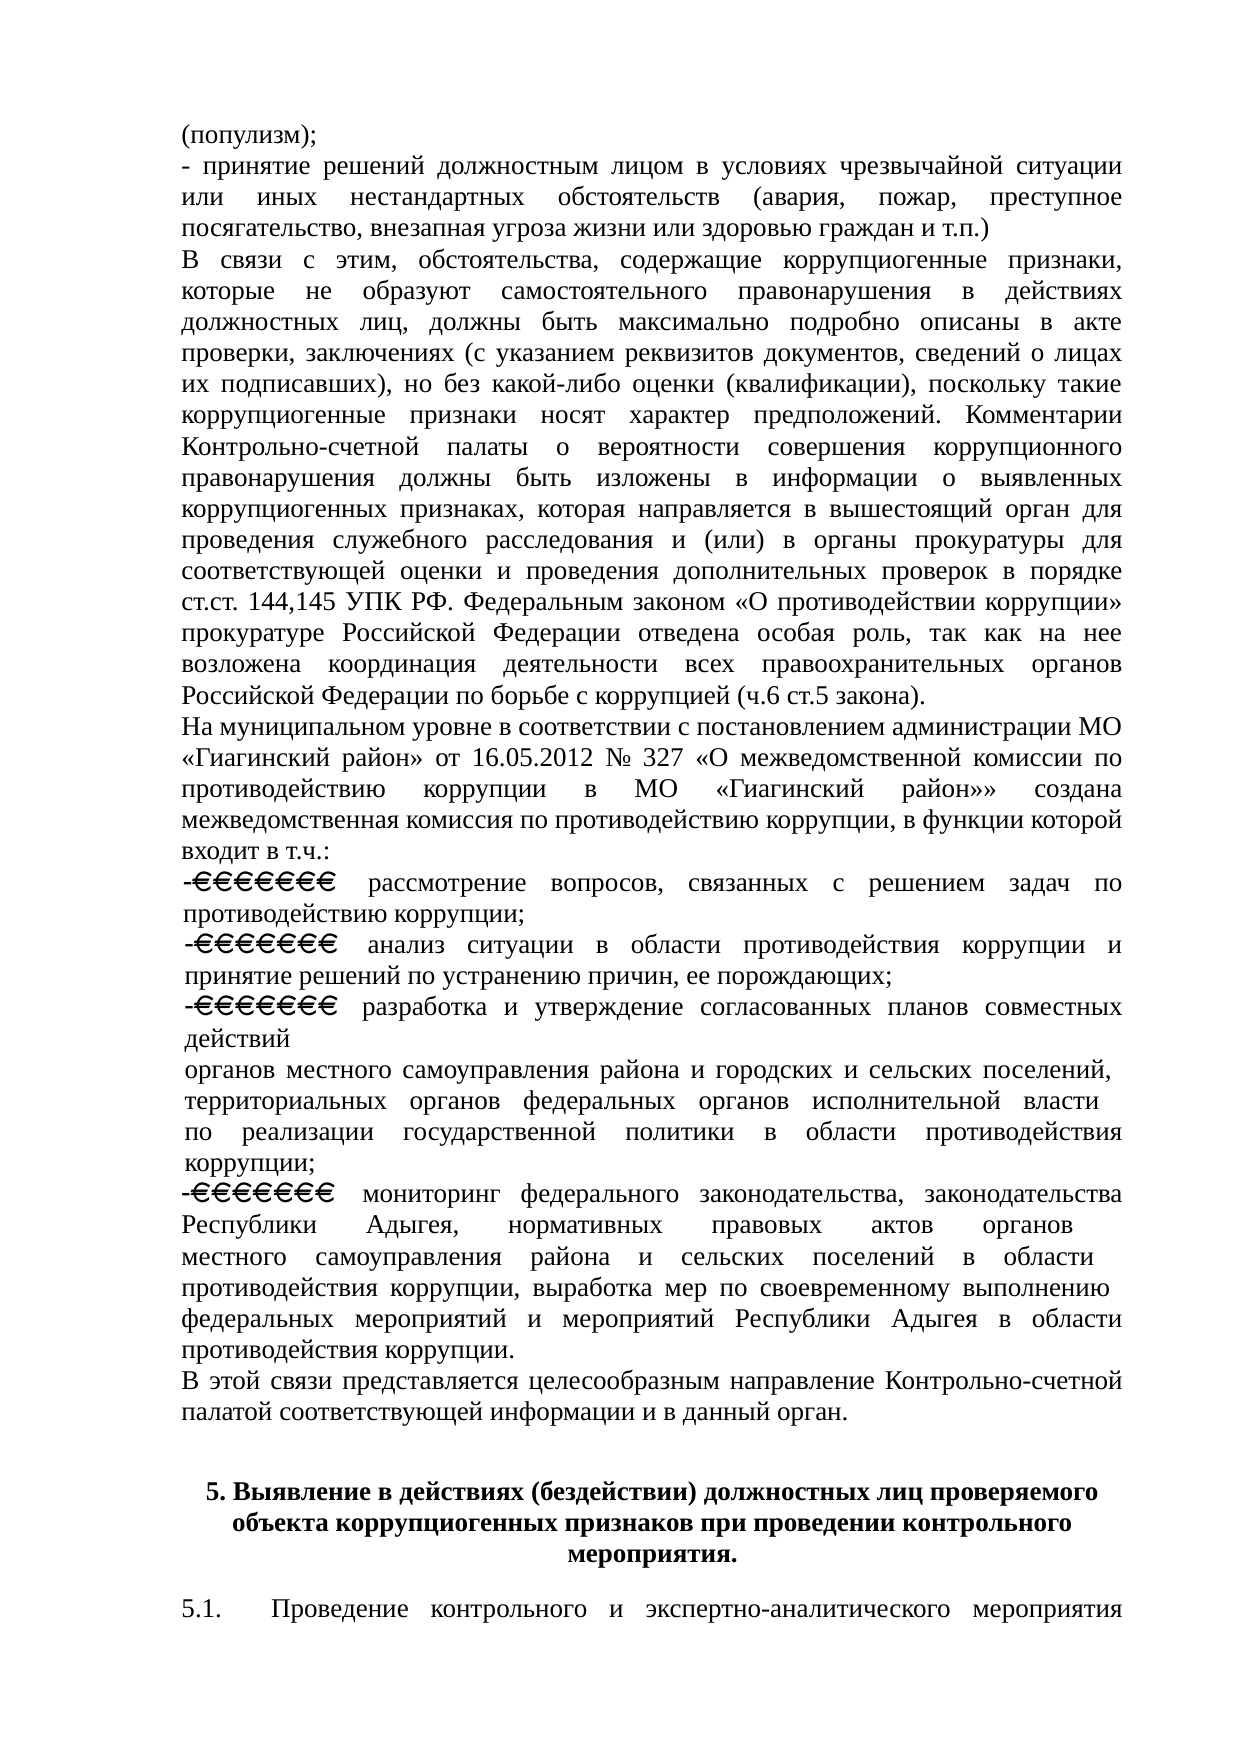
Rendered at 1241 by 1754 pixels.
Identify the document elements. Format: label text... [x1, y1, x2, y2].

text В связи с этим, обстоятельства, содержащие коррупциогенные признаки, которые не образуют самостоятельного правонарушения в действиях должностных лиц, должны быть максимально подробно описаны в акте проверки, заключениях (с указанием реквизитов документов, сведений о лицах их подписавших), но без какой-либо оценки (квалификации), поскольку такие коррупциогенные признаки носят характер предположений. Комментарии Контрольно-счетной палаты о вероятности совершения коррупционного правонарушения должны быть изложены в информации о выявленных коррупциогенных признаках, которая направляется в вышестоящий орган для проведения служебного расследования и (или) в органы прокуратуры для соответствующей оценки и проведения дополнительных проверок в порядке ст.ст. 144,145 УПК РФ. Федеральным законом «О противодействии коррупции» прокуратуре Российской Федерации отведена особая роль, так как на нее возложена координация деятельности всех правоохранительных органов Российской Федерации по борьбе с коррупцией (ч.6 ст.5 закона). [181, 243, 1123, 710]
text 5. Выявление в действиях (бездействии) должностных лиц проверяемого объекта коррупциогенных признаков при проведении контрольного мероприятия. [181, 1474, 1123, 1568]
text - принятие решений должностным лицом в условиях чрезвычайной ситуации или иных нестандартных обстоятельств (авария, пожар, преступное посягательство, внезапная угроза жизни или здоровью граждан и т.п.) [181, 149, 1123, 243]
text 5.1. Проведение контрольного и экспертно-аналитического мероприятия [181, 1592, 1123, 1623]
text - мониторинг федерального законодательства, законодательства Республики Адыгея, нормативных правовых актов органов местного самоуправления района и сельских поселений в области противодействия коррупции, выработка мер по своевременному выполнению федеральных мероприятий и мероприятий Республики Адыгея в области противодействия коррупции. [181, 1177, 1123, 1364]
text - анализ ситуации в области противодействия коррупции и принятие решений по устранению причин, ее порождающих; [184, 928, 1123, 990]
text (популизм); [181, 118, 1123, 149]
text В этой связи представляется целесообразным направление Контрольно-счетной палатой соответствующей информации и в данный орган. [181, 1364, 1123, 1427]
text На муниципальном уровне в соответствии с постановлением администрации МО «Гиагинский район» от 16.05.2012 № 327 «О межведомственной комиссии по противодействию коррупции в МО «Гиагинский район»» создана межведомственная комиссия по противодействию коррупции, в функции которой входит в т.ч.: [181, 710, 1123, 866]
text - рассмотрение вопросов, связанных с решением задач по противодействию коррупции; [183, 866, 1123, 928]
text - разработка и утверждение согласованных планов совместных действий органов местного самоуправления района и городских и сельских поселений, территориальных органов федеральных органов исполнительной власти по реализации государственной политики в области противодействия коррупции; [184, 990, 1123, 1177]
